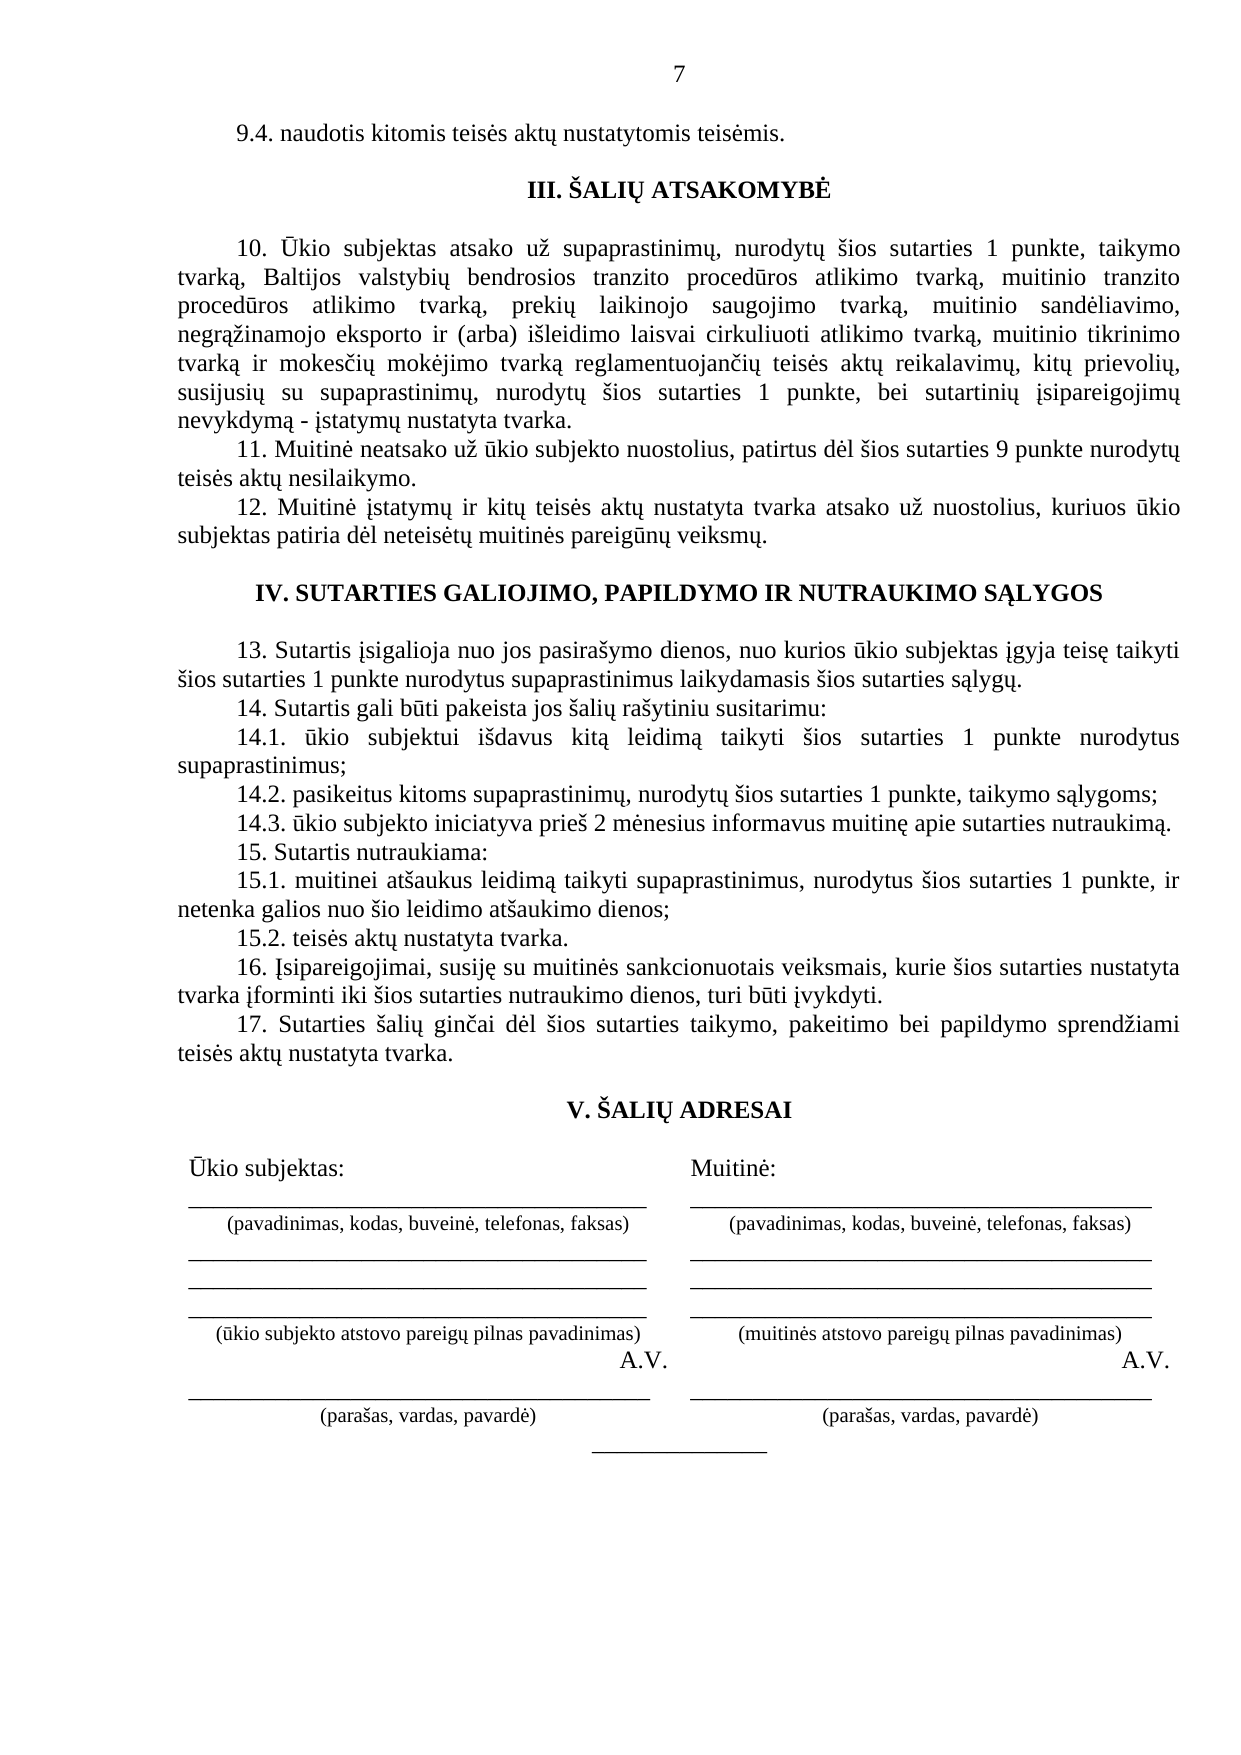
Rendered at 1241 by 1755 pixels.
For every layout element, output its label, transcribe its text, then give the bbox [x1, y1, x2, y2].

text ______________ [177, 1427, 1181, 1455]
text V. ŠALIŲ ADRESAI [177, 1096, 1181, 1124]
text 15.1. muitinei atšaukus leidimą taikyti supaprastinimus, nurodytus šios sutarties 1 punkte, ir netenka galios nuo šio leidimo atšaukimo dienos; [177, 866, 1181, 923]
text 12. Muitinė įstatymų ir kitų teisės aktų nustatyta tvarka atsako už nuostolius, kuriuos ūkio subjektas patiria dėl neteisėtų muitinės pareigūnų veiksmų. [177, 492, 1181, 549]
text III. ŠALIŲ ATSAKOMYBĖ [177, 176, 1181, 204]
text 14.3. ūkio subjekto iniciatyva prieš 2 mėnesius informavus muitinę apie sutarties nutraukimą. [177, 808, 1181, 837]
text 14. Sutartis gali būti pakeista jos šalių rašytiniu susitarimu: [177, 693, 1181, 722]
text 17. Sutarties šalių ginčai dėl šios sutarties taikymo, pakeitimo bei papildymo sprendžiami teisės aktų nustatyta tvarka. [177, 1009, 1181, 1067]
text 15. Sutartis nutraukiama: [177, 837, 1181, 866]
text IV. SUTARTIES GALIOJIMO, PAPILDYMO IR NUTRAUKIMO SĄLYGOS [177, 578, 1181, 607]
text 11. Muitinė neatsako už ūkio subjekto nuostolius, patirtus dėl šios sutarties 9 punkte nurodytų teisės aktų nesilaikymo. [177, 434, 1181, 492]
text 10. Ūkio subjektas atsako už supaprastinimų, nurodytų šios sutarties 1 punkte, taikymo tvarką, Baltijos valstybių bendrosios tranzito procedūros atlikimo tvarką, muitinio tranzito procedūros atlikimo tvarką, prekių laikinojo saugojimo tvarką, muitinio sandėliavimo, negrąžinamojo eksporto ir (arba) išleidimo laisvai cirkuliuoti atlikimo tvarką, muitinio tikrinimo tvarką ir mokesčių mokėjimo tvarką reglamentuojančių teisės aktų reikalavimų, kitų prievolių, susijusių su supaprastinimų, nurodytų šios sutarties 1 punkte, bei sutartinių įsipareigojimų nevykdymą - įstatymų nustatyta tvarka. [177, 233, 1181, 434]
text 15.2. teisės aktų nustatyta tvarka. [177, 923, 1181, 952]
text 9.4. naudotis kitomis teisės aktų nustatytomis teisėmis. [177, 118, 1181, 147]
table_header Ūkio subjektas: (pavadinimas, kodas, buveinė, telefonas, faksas) (ūkio subjekto atstovo pareigų pilnas pavadinimas) A.V. (parašas, vardas, pavardė) [177, 1153, 679, 1427]
text 14.1. ūkio subjektui išdavus kitą leidimą taikyti šios sutarties 1 punkte nurodytus supaprastinimus; [177, 722, 1181, 779]
table_header Muitinė: (pavadinimas, kodas, buveinė, telefonas, faksas) (muitinės atstovo pareigų pilnas pavadinimas) A.V. (parašas, vardas, pavardė) [679, 1153, 1181, 1427]
text 16. Įsipareigojimai, susiję su muitinės sankcionuotais veiksmais, kurie šios sutarties nustatyta tvarka įforminti iki šios sutarties nutraukimo dienos, turi būti įvykdyti. [177, 952, 1181, 1009]
text 14.2. pasikeitus kitoms supaprastinimų, nurodytų šios sutarties 1 punkte, taikymo sąlygoms; [177, 779, 1181, 808]
text 13. Sutartis įsigalioja nuo jos pasirašymo dienos, nuo kurios ūkio subjektas įgyja teisę taikyti šios sutarties 1 punkte nurodytus supaprastinimus laikydamasis šios sutarties sąlygų. [177, 636, 1181, 693]
